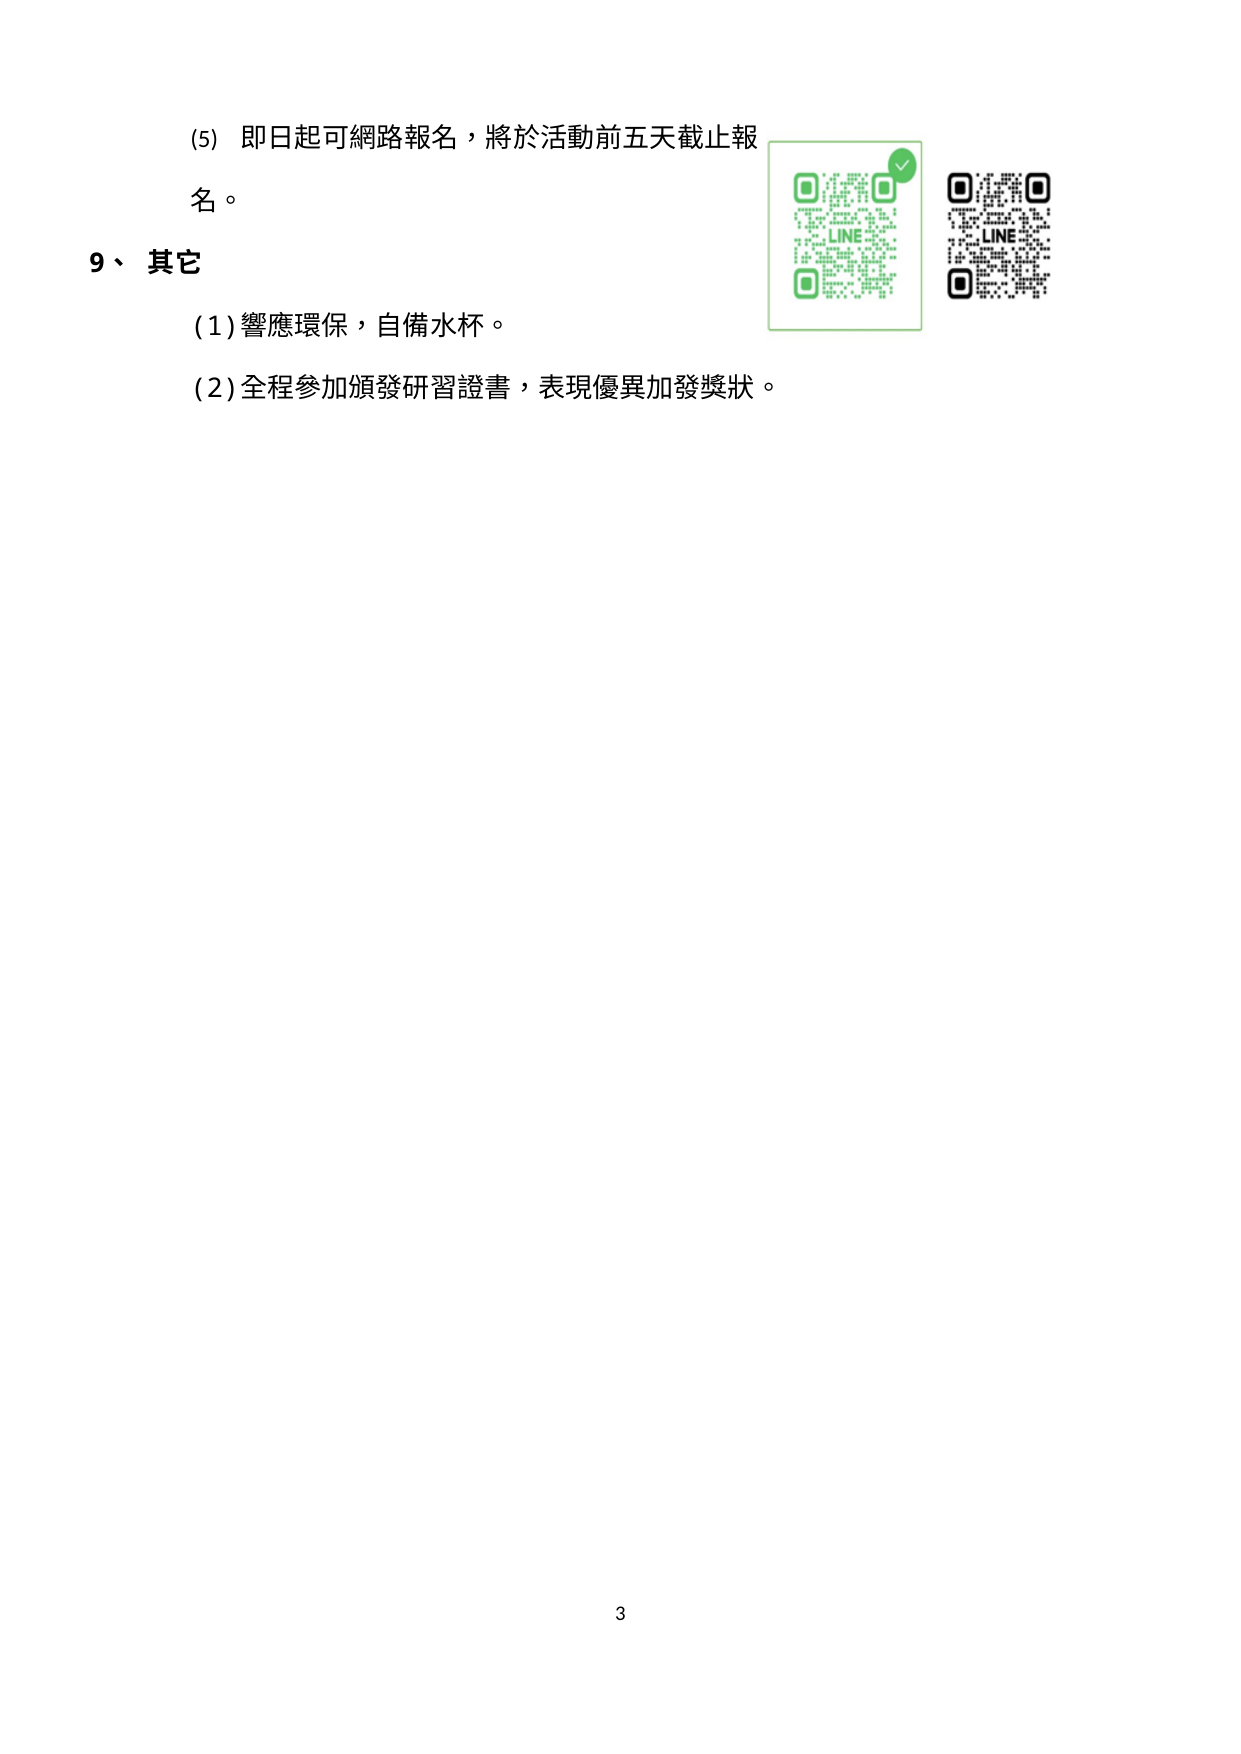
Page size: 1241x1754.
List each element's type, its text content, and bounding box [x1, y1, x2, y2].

list 響應環保，自備水杯。 [190, 282, 1152, 344]
list 即日起可網路報名，將於活動前五天截止報名。 [190, 94, 1152, 219]
list 全程參加頒發研習證書，表現優異加發獎狀。 [190, 344, 1152, 407]
list 其它 [89, 219, 759, 282]
